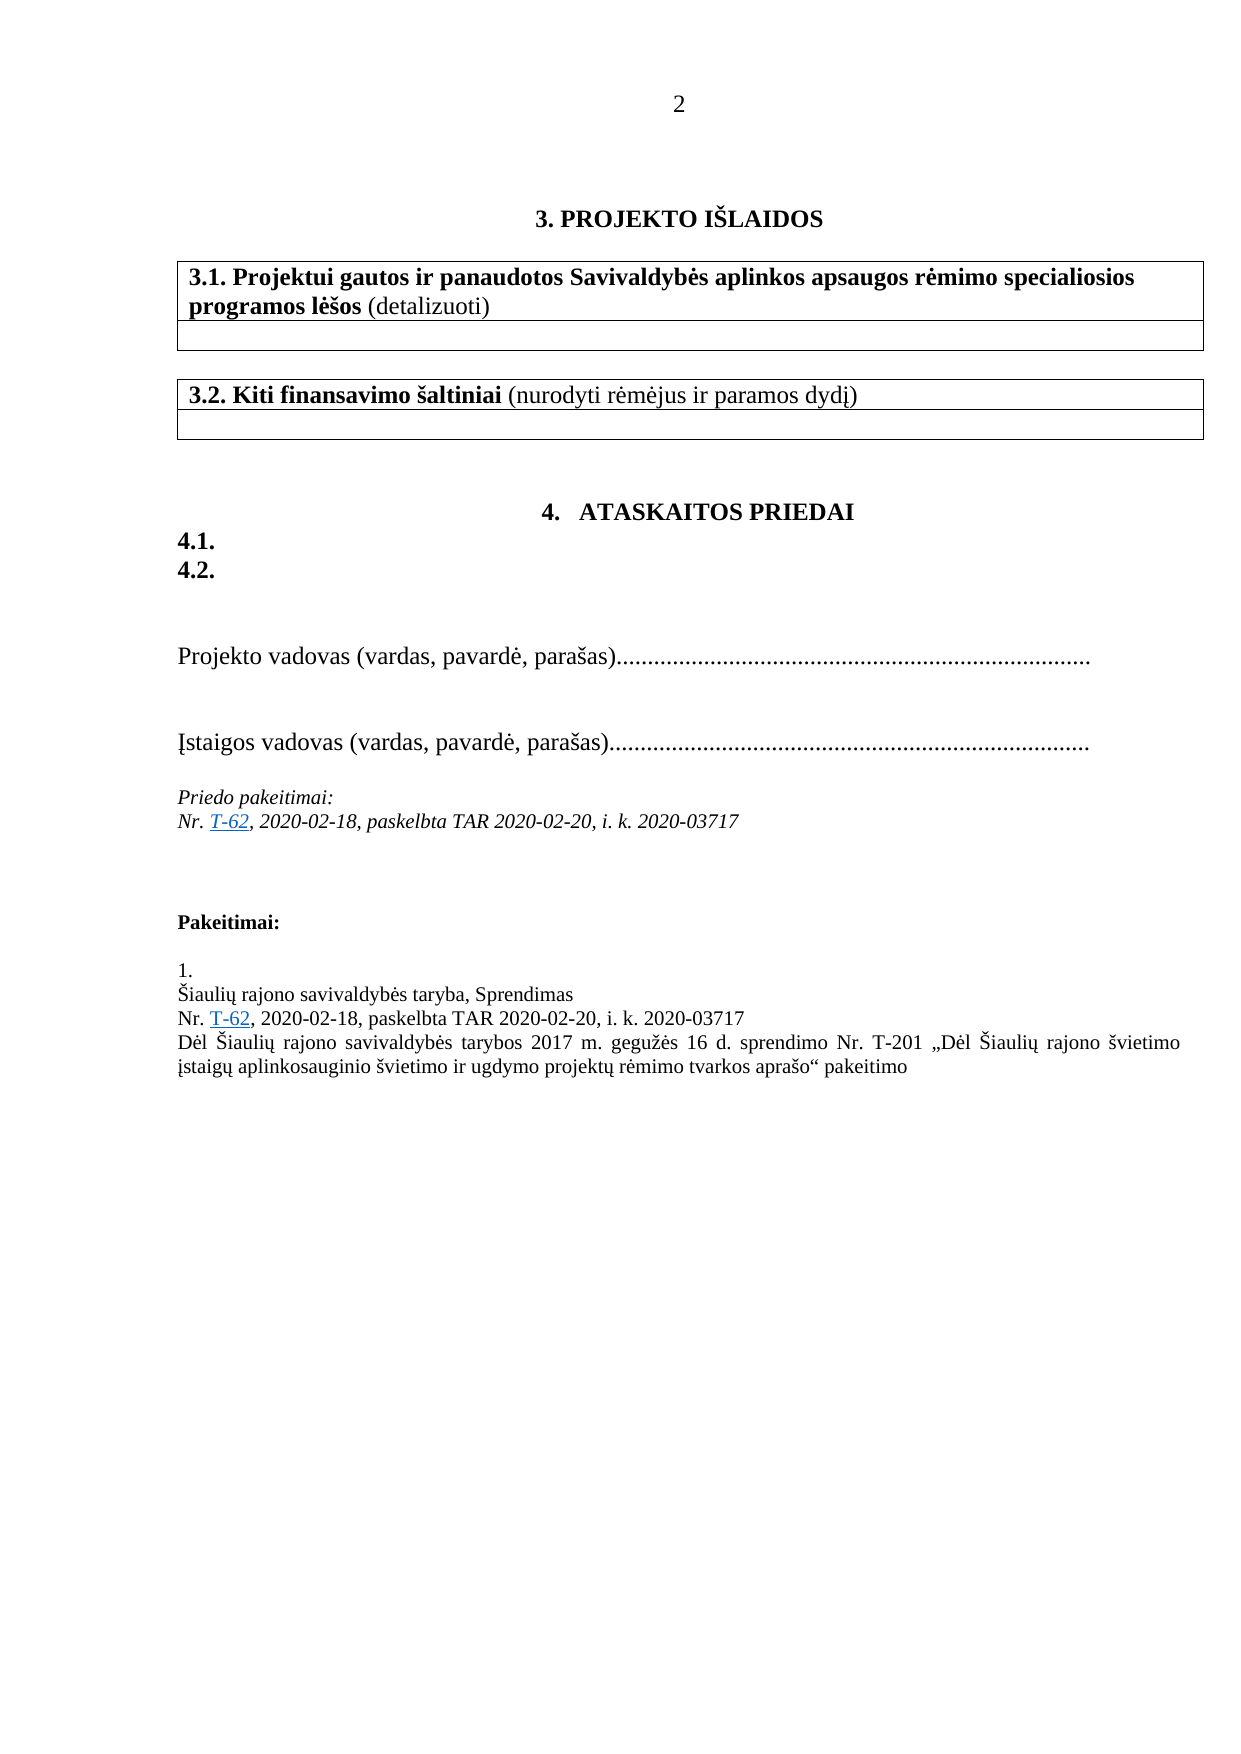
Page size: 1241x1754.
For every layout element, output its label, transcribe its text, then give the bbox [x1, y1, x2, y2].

text Nr. T-62, 2020-02-18, paskelbta TAR 2020-02-20, i. k. 2020-03717 [177, 809, 1181, 833]
text Priedo pakeitimai: [177, 785, 1181, 809]
table_header 3.1. Projektui gautos ir panaudotos Savivaldybės aplinkos apsaugos rėmimo specialiosios programos lėšos (detalizuoti) [178, 262, 1203, 320]
text 3. PROJEKTO IŠLAIDOS [177, 204, 1181, 232]
text Dėl Šiaulių rajono savivaldybės tarybos 2017 m. gegužės 16 d. sprendimo Nr. T-201 „Dėl Šiaulių rajono švietimo įstaigų aplinkosauginio švietimo ir ugdymo projektų rėmimo tvarkos aprašo“ pakeitimo [177, 1030, 1181, 1078]
text Projekto vadovas (vardas, pavardė, parašas)............................................................................ [177, 641, 1181, 670]
text Pakeitimai: [177, 910, 1181, 934]
text 4.1. [177, 526, 1181, 555]
text 1. [177, 958, 1181, 982]
text Šiaulių rajono savivaldybės taryba, Sprendimas [177, 982, 1181, 1006]
table_cell [178, 321, 1203, 349]
table_cell [178, 410, 1203, 439]
text Nr. T-62, 2020-02-18, paskelbta TAR 2020-02-20, i. k. 2020-03717 [177, 1006, 1181, 1030]
text 4. ATASKAITOS PRIEDAI [215, 497, 1181, 526]
text 4.2. [177, 555, 1181, 584]
text Įstaigos vadovas (vardas, pavardė, parašas)............................................................................. [177, 727, 1181, 756]
table_header 3.2. Kiti finansavimo šaltiniai (nurodyti rėmėjus ir paramos dydį) [178, 380, 1203, 409]
